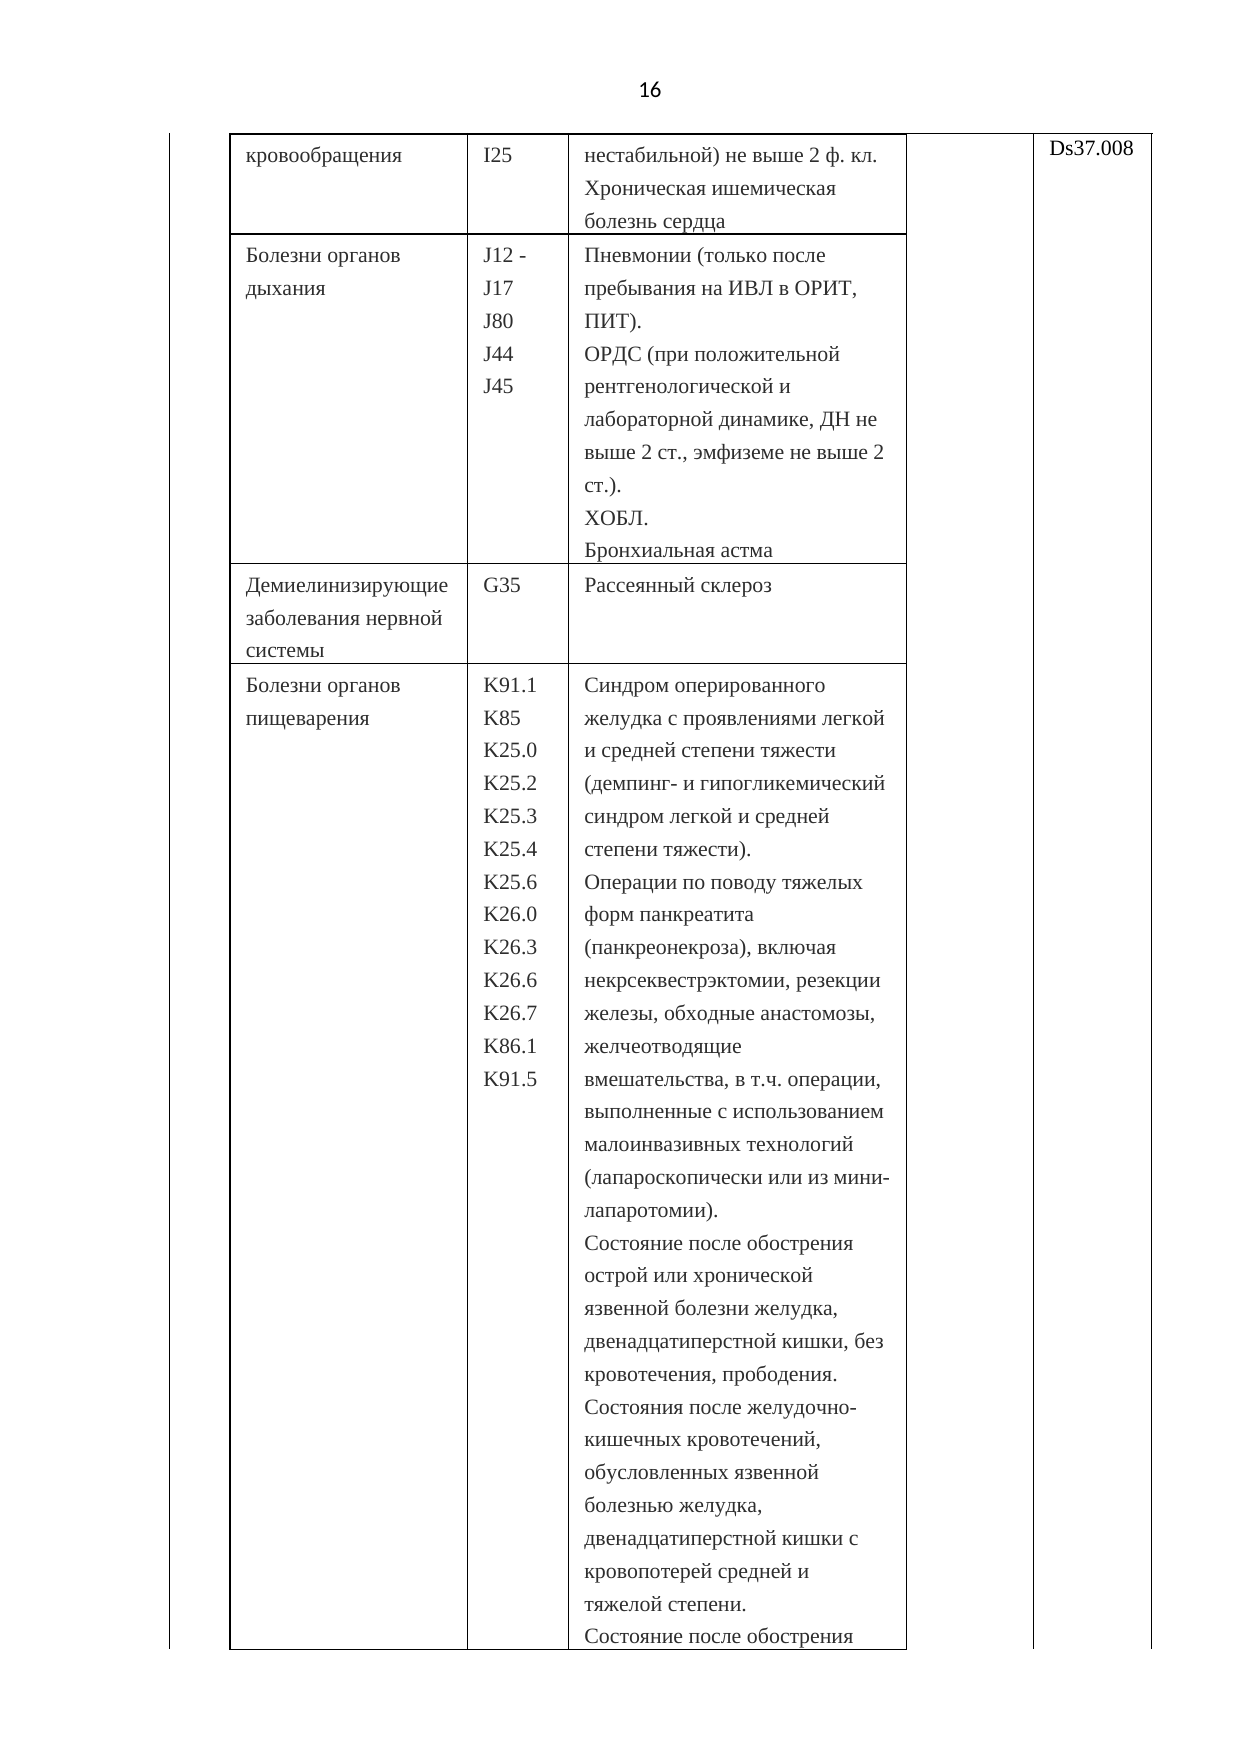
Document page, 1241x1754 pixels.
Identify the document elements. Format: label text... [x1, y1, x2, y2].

table_cell G35 [468, 564, 568, 663]
table_cell Демиелинизирующие заболевания нервной системы [231, 564, 467, 663]
table_cell кровообращения [231, 135, 467, 233]
table_cell Болезни органов дыхания [231, 235, 467, 563]
table_cell [170, 133, 229, 233]
table_cell нестабильной) не выше 2 ф. кл. Хроническая ишемическая болезнь сердца [569, 135, 906, 233]
table_cell [170, 233, 229, 563]
table_cell Болезни органов пищеварения [231, 664, 467, 1648]
table_cell Синдром оперированного желудка с проявлениями легкой и средней степени тяжести (демпинг- и гипогликемический синдром легкой и средней степени тяжести). Операции по поводу тяжелых форм панкреатита (панкреонекроза), включая некрсеквестрэктомии, резекции железы, обходные анастомозы, желчеотводящие вмешательства, в т.ч. операции, выполненные с использованием малоинвазивных технологий (лапароскопически или из мини-лапаротомии). Состояние после обострения острой или хронической язвенной болезни желудка, двенадцатиперстной кишки, без кровотечения, прободения. Состояния после желудочно-кишечных кровотечений, обусловленных язвенной болезнью желудка, двенадцатиперстной кишки с кровопотерей средней и тяжелой степени. Состояние после обострения [569, 664, 906, 1648]
table_cell Ds37.008 [1034, 134, 1151, 1648]
table_cell [907, 134, 1033, 1648]
table_cell I25 [468, 135, 568, 233]
table_cell K91.1 K85 K25.0 K25.2 K25.3 K25.4 K25.6 K26.0 K26.3 K26.6 K26.7 K86.1 K91.5 [468, 664, 568, 1648]
table_cell [170, 563, 229, 1648]
table_cell Рассеянный склероз [569, 564, 906, 663]
table_cell J12 - J17 J80 J44 J45 [468, 235, 568, 563]
table_cell Пневмонии (только после пребывания на ИВЛ в ОРИТ, ПИТ). ОРДС (при положительной рентгенологической и лабораторной динамике, ДН не выше 2 ст., эмфиземе не выше 2 ст.). ХОБЛ. Бронхиальная астма [569, 235, 906, 563]
